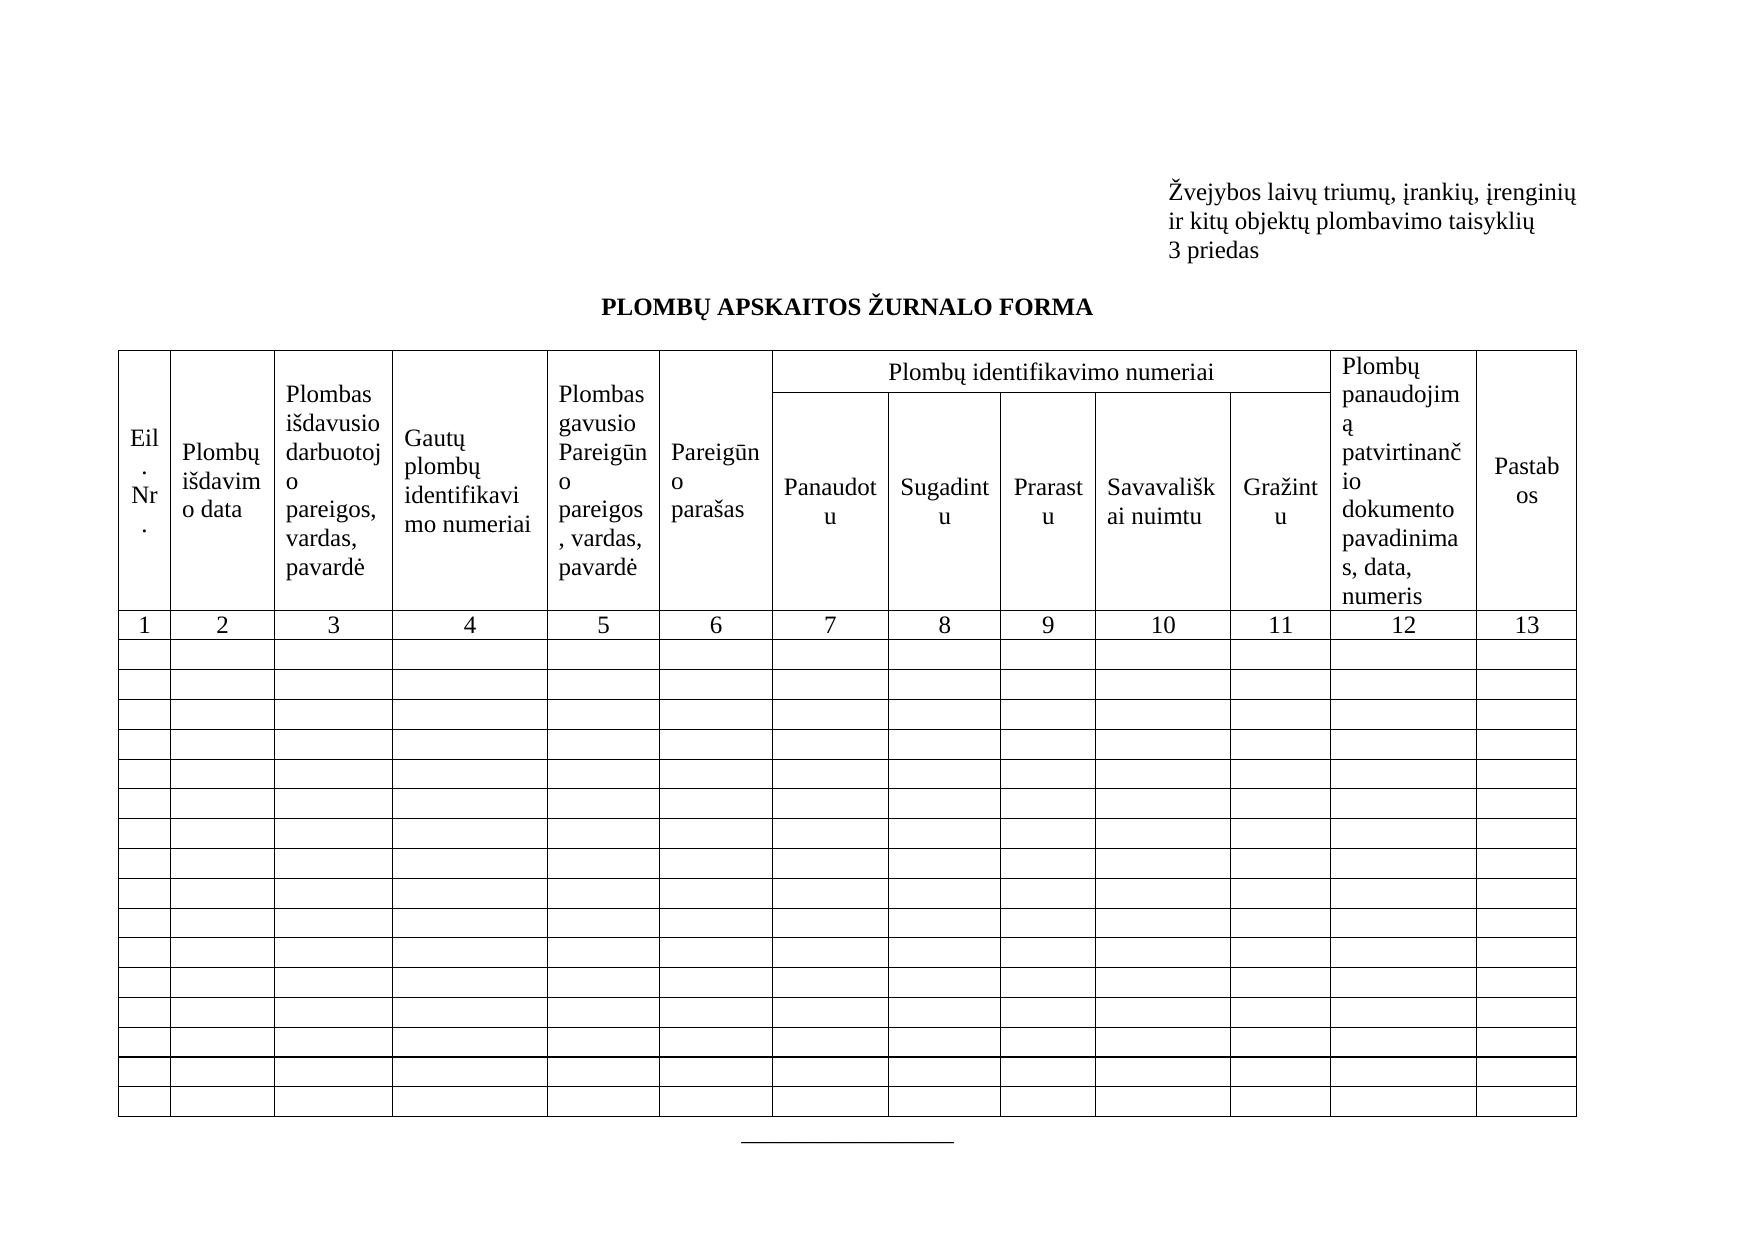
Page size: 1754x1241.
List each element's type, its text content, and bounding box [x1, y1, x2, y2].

table_cell [1001, 670, 1095, 699]
table_cell [548, 938, 659, 967]
table_cell [1231, 998, 1330, 1027]
table_header Plombų identifikavimo numeriai [773, 351, 1330, 392]
table_cell [773, 730, 888, 758]
table_cell [275, 789, 392, 818]
table_cell [1096, 1058, 1230, 1086]
table_cell [171, 849, 274, 878]
table_cell [1231, 849, 1330, 878]
table_cell [119, 760, 170, 788]
table_cell [1477, 700, 1576, 729]
table_cell [660, 730, 772, 758]
table_cell [1096, 640, 1230, 669]
table_cell [1096, 938, 1230, 967]
table_cell [660, 1058, 772, 1086]
table_cell [119, 1058, 170, 1086]
table_header Pastabos [1477, 351, 1576, 609]
table_cell [889, 849, 1000, 878]
table_cell [1477, 760, 1576, 788]
table_cell [548, 760, 659, 788]
table_cell [119, 938, 170, 967]
table_cell [1231, 700, 1330, 729]
table_cell [1331, 730, 1476, 758]
table_cell [1331, 670, 1476, 699]
table_cell 13 [1477, 611, 1576, 639]
table_cell [548, 640, 659, 669]
table_cell [275, 1028, 392, 1056]
table_cell [393, 640, 547, 669]
table_cell [1231, 760, 1330, 788]
table_cell [660, 700, 772, 729]
table_cell 6 [660, 611, 772, 639]
table_cell [1231, 968, 1330, 997]
table_cell [275, 879, 392, 907]
table_cell [1096, 909, 1230, 937]
table_cell [119, 789, 170, 818]
table_cell [548, 819, 659, 848]
table_header Plombas gavusio Pareigūno pareigos, vardas, pavardė [548, 351, 659, 609]
table_cell Gražintu [1231, 393, 1330, 609]
table_cell [1231, 1087, 1330, 1116]
table_cell [773, 879, 888, 907]
table_cell [548, 1087, 659, 1116]
table_cell [1001, 640, 1095, 669]
table_cell [393, 1028, 547, 1056]
table_cell [660, 968, 772, 997]
table_cell [119, 640, 170, 669]
table_cell [1331, 938, 1476, 967]
table_cell [275, 968, 392, 997]
table_cell [1096, 1028, 1230, 1056]
table_cell [1096, 670, 1230, 699]
table_cell [1477, 879, 1576, 907]
table_cell [1331, 760, 1476, 788]
table_cell [1096, 760, 1230, 788]
text _________________ [118, 1117, 1577, 1146]
table_cell 10 [1096, 611, 1230, 639]
table_cell [660, 789, 772, 818]
table_cell [1231, 1028, 1330, 1056]
table_cell [1331, 1058, 1476, 1086]
table_cell [548, 849, 659, 878]
table_cell Panaudotu [773, 393, 888, 609]
table_cell [1001, 730, 1095, 758]
text Žvejybos laivų triumų, įrankių, įrenginių [1168, 177, 1577, 206]
table_cell [1096, 700, 1230, 729]
text PLOMBŲ APSKAITOS ŽURNALO FORMA [118, 292, 1577, 321]
table_cell [1477, 909, 1576, 937]
table_cell 4 [393, 611, 547, 639]
table_cell [548, 789, 659, 818]
table_header Plombų išdavimo data [171, 351, 274, 609]
table_cell [171, 819, 274, 848]
table_cell [889, 909, 1000, 937]
table_cell [275, 1058, 392, 1086]
table_cell [1331, 1087, 1476, 1116]
table_cell [393, 1087, 547, 1116]
table_cell [275, 819, 392, 848]
table_cell [773, 640, 888, 669]
table_cell [548, 670, 659, 699]
table_cell [119, 1087, 170, 1116]
table_cell [1477, 640, 1576, 669]
table_cell [773, 1087, 888, 1116]
table_cell 5 [548, 611, 659, 639]
table_cell [1477, 998, 1576, 1027]
table_cell [171, 700, 274, 729]
table_cell [548, 700, 659, 729]
table_cell [1231, 640, 1330, 669]
table_header Gautų plombų identifikavimo numeriai [393, 351, 547, 609]
table_cell [660, 938, 772, 967]
text 3 priedas [1168, 235, 1577, 263]
table_cell [1331, 789, 1476, 818]
table_cell [1477, 1058, 1576, 1086]
table_cell [275, 909, 392, 937]
table_cell [171, 909, 274, 937]
table_cell [889, 760, 1000, 788]
table_cell [1477, 1087, 1576, 1116]
table_cell [889, 938, 1000, 967]
table_cell [773, 670, 888, 699]
table_cell [171, 789, 274, 818]
table_cell [393, 849, 547, 878]
table_cell [1096, 789, 1230, 818]
table_cell [275, 998, 392, 1027]
table_cell [1477, 819, 1576, 848]
table_header Plombas išdavusio darbuotojo pareigos, vardas, pavardė [275, 351, 392, 609]
table_cell [660, 640, 772, 669]
table_cell [889, 1058, 1000, 1086]
table_cell [1331, 968, 1476, 997]
table_cell [1096, 1087, 1230, 1116]
table_cell [773, 909, 888, 937]
text ir kitų objektų plombavimo taisyklių [1168, 206, 1577, 235]
table_cell 12 [1331, 611, 1476, 639]
table_cell [1231, 789, 1330, 818]
table_cell [393, 819, 547, 848]
table_cell [393, 879, 547, 907]
table_cell [889, 700, 1000, 729]
table_cell 3 [275, 611, 392, 639]
table_cell Sugadintu [889, 393, 1000, 609]
table_cell [119, 670, 170, 699]
table_cell [1001, 1087, 1095, 1116]
table_cell [548, 730, 659, 758]
table_cell [393, 700, 547, 729]
table_cell [889, 1087, 1000, 1116]
table_cell [171, 670, 274, 699]
table_cell [275, 760, 392, 788]
table_cell [171, 1028, 274, 1056]
table_cell [1001, 789, 1095, 818]
table_cell [1331, 819, 1476, 848]
table_cell [119, 879, 170, 907]
table_cell 2 [171, 611, 274, 639]
table_cell [393, 760, 547, 788]
table_cell [1331, 909, 1476, 937]
table_cell [1477, 849, 1576, 878]
table_cell [1331, 849, 1476, 878]
table_cell [1001, 760, 1095, 788]
table_cell [393, 1058, 547, 1086]
table_cell [1477, 789, 1576, 818]
table_header Eil. Nr. [119, 351, 170, 609]
table_cell [1001, 938, 1095, 967]
table_cell [119, 909, 170, 937]
table_cell Prarastu [1001, 393, 1095, 609]
table_cell [773, 849, 888, 878]
table_header Pareigūno parašas [660, 351, 772, 609]
table_cell [1096, 819, 1230, 848]
table_cell [275, 849, 392, 878]
table_cell [171, 1058, 274, 1086]
table_cell [1331, 640, 1476, 669]
table_cell [119, 730, 170, 758]
table_header Plombų panaudojimą patvirtinančio dokumento pavadinimas, data, numeris [1331, 351, 1476, 609]
table_cell [773, 819, 888, 848]
table_cell [1231, 909, 1330, 937]
table_cell [119, 819, 170, 848]
table_cell [660, 879, 772, 907]
table_cell [171, 640, 274, 669]
table_cell [1231, 879, 1330, 907]
table_cell 9 [1001, 611, 1095, 639]
table_cell [1096, 968, 1230, 997]
table_cell [1001, 1028, 1095, 1056]
table_cell [660, 760, 772, 788]
table_cell [889, 879, 1000, 907]
table_cell [1477, 938, 1576, 967]
table_cell [171, 968, 274, 997]
table_cell [660, 1087, 772, 1116]
table_cell [548, 879, 659, 907]
table_cell [393, 670, 547, 699]
table_cell [1096, 998, 1230, 1027]
table_cell [1331, 700, 1476, 729]
table_cell 11 [1231, 611, 1330, 639]
table_cell [171, 998, 274, 1027]
table_cell [889, 1028, 1000, 1056]
table_cell [1231, 819, 1330, 848]
table_cell [171, 730, 274, 758]
table_cell [660, 670, 772, 699]
table_cell [660, 998, 772, 1027]
table_cell [773, 700, 888, 729]
table_cell [1001, 819, 1095, 848]
table_cell [548, 998, 659, 1027]
table_cell [1331, 1028, 1476, 1056]
table_cell [1231, 1058, 1330, 1086]
table_cell [119, 998, 170, 1027]
table_cell Savavališkai nuimtu [1096, 393, 1230, 609]
table_cell 7 [773, 611, 888, 639]
table_cell [171, 879, 274, 907]
table_cell [1231, 730, 1330, 758]
table_cell [1001, 879, 1095, 907]
table_cell [1231, 938, 1330, 967]
table_cell [548, 1058, 659, 1086]
table_cell [119, 700, 170, 729]
table_cell [275, 730, 392, 758]
table_cell [171, 1087, 274, 1116]
table_cell [660, 1028, 772, 1056]
table_cell [889, 670, 1000, 699]
table_cell [773, 1028, 888, 1056]
table_cell [119, 849, 170, 878]
table_cell [773, 938, 888, 967]
table_cell [1096, 879, 1230, 907]
table_cell [1477, 968, 1576, 997]
table_cell [1096, 730, 1230, 758]
table_cell [1477, 1028, 1576, 1056]
table_cell [889, 789, 1000, 818]
table_cell [889, 968, 1000, 997]
table_cell [1096, 849, 1230, 878]
table_cell [275, 700, 392, 729]
table_cell [275, 1087, 392, 1116]
table_cell [660, 909, 772, 937]
table_cell [1331, 879, 1476, 907]
table_cell [393, 938, 547, 967]
table_cell [1001, 968, 1095, 997]
table_cell [1001, 700, 1095, 729]
table_cell [773, 1058, 888, 1086]
table_cell [275, 640, 392, 669]
table_cell [1477, 730, 1576, 758]
table_cell [1477, 670, 1576, 699]
table_cell [548, 909, 659, 937]
table_cell [171, 938, 274, 967]
table_cell [1001, 1058, 1095, 1086]
table_cell [889, 640, 1000, 669]
table_cell [1231, 670, 1330, 699]
table_cell [773, 998, 888, 1027]
table_cell [548, 1028, 659, 1056]
table_cell [889, 998, 1000, 1027]
table_cell [393, 730, 547, 758]
table_cell [119, 968, 170, 997]
table_cell [660, 849, 772, 878]
table_cell [889, 819, 1000, 848]
table_cell [393, 909, 547, 937]
table_cell [393, 998, 547, 1027]
table_cell [275, 938, 392, 967]
table_cell [889, 730, 1000, 758]
table_cell [773, 968, 888, 997]
table_cell [275, 670, 392, 699]
table_cell [548, 968, 659, 997]
table_cell [1001, 849, 1095, 878]
table_cell [171, 760, 274, 788]
table_cell [1331, 998, 1476, 1027]
table_cell 8 [889, 611, 1000, 639]
table_cell [119, 1028, 170, 1056]
table_cell [773, 760, 888, 788]
table_cell [1001, 998, 1095, 1027]
table_cell [773, 789, 888, 818]
table_cell [393, 789, 547, 818]
table_cell [393, 968, 547, 997]
table_cell 1 [119, 611, 170, 639]
table_cell [1001, 909, 1095, 937]
table_cell [660, 819, 772, 848]
